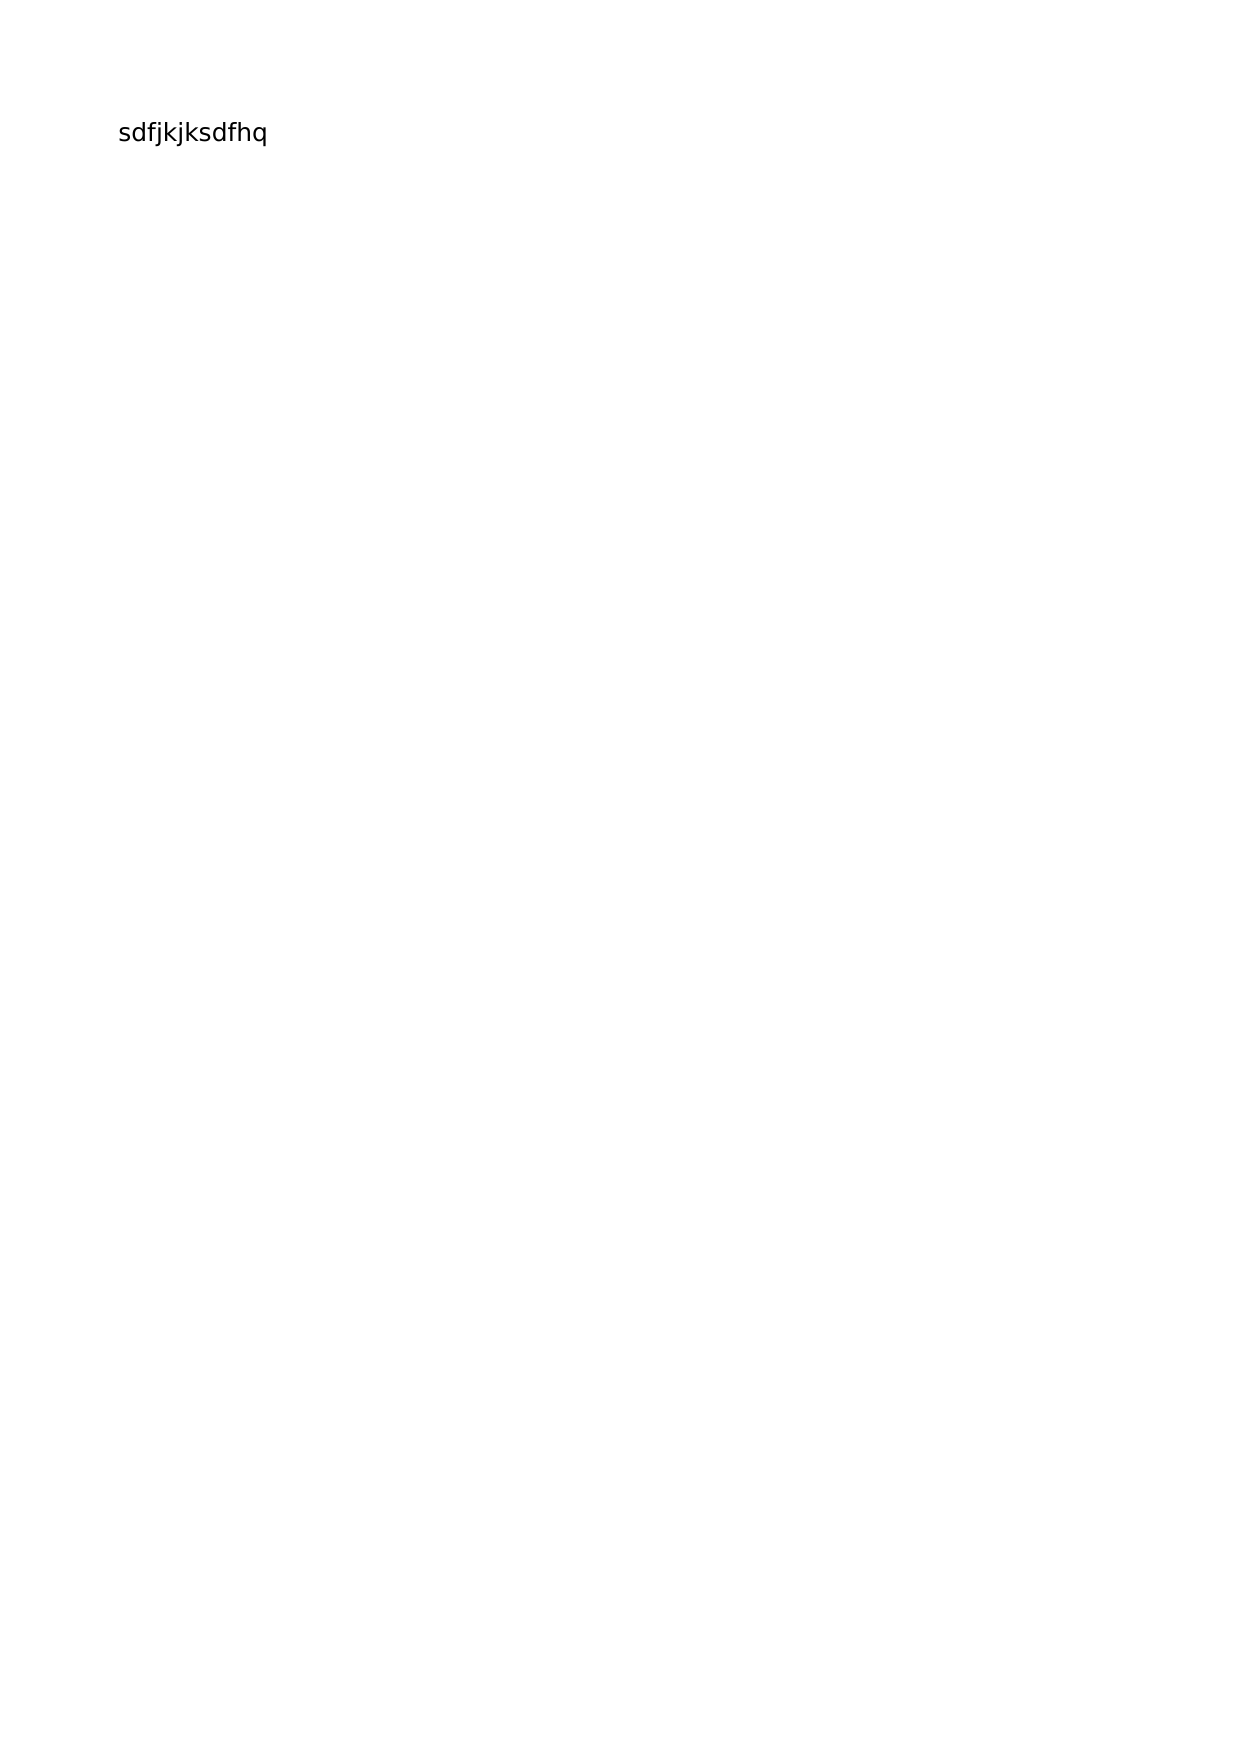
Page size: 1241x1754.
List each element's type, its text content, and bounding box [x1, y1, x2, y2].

text sdfjkjksdfhq [118, 118, 1122, 147]
